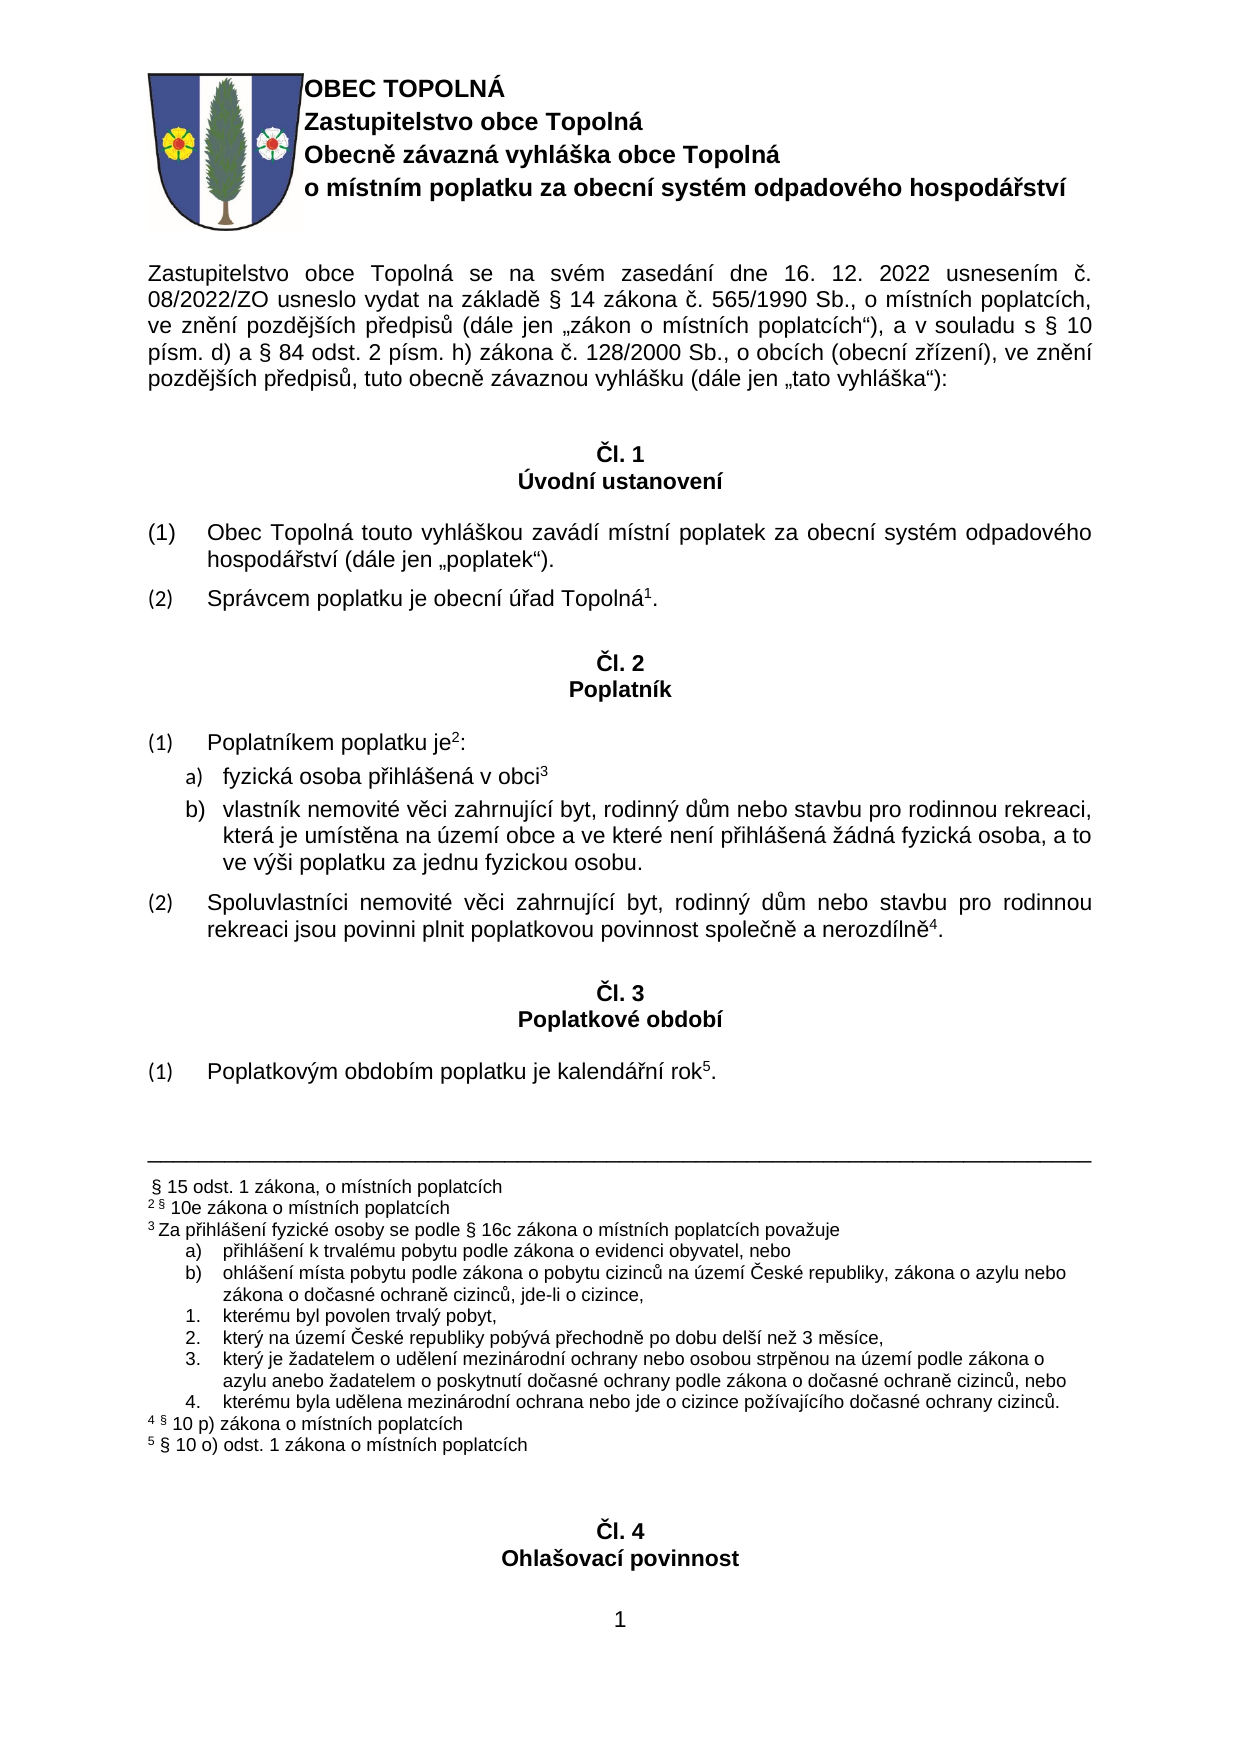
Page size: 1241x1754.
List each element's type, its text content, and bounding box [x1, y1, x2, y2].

list kterému byla udělena mezinárodní ochrana nebo jde o cizince požívajícího dočasné ochrany cizinců. [185, 1391, 1092, 1413]
text Úvodní ustanovení [148, 468, 1092, 494]
text 2 § 10e zákona o místních poplatcích [148, 1197, 1092, 1219]
list kterému byl povolen trvalý pobyt, [185, 1305, 1092, 1326]
text Poplatkové období [148, 1006, 1092, 1032]
text Zastupitelstvo obce Topolná [304, 107, 1092, 136]
list který je žadatelem o udělení mezinárodní ochrany nebo osobou strpěnou na území podle zákona o azylu anebo žadatelem o poskytnutí dočasné ochrany podle zákona o dočasné ochraně cizinců, nebo [185, 1348, 1092, 1391]
list fyzická osoba přihlášená v obci3 [185, 762, 1092, 790]
text 5 § 10 o) odst. 1 zákona o místních poplatcích [148, 1434, 1092, 1456]
text 3 Za přihlášení fyzické osoby se podle § 16c zákona o místních poplatcích považuje [148, 1219, 1092, 1240]
text Čl. 2 [148, 650, 1092, 676]
list přihlášení k trvalému pobytu podle zákona o evidenci obyvatel, nebo [185, 1240, 1092, 1262]
list který na území České republiky pobývá přechodně po dobu delší než 3 měsíce, [185, 1326, 1092, 1348]
text __________________________________________________________________________ [148, 1137, 1092, 1163]
text OBEC TOPOLNÁ [304, 74, 1092, 103]
list Správcem poplatku je obecní úřad Topolná1. [148, 584, 1092, 612]
text Čl. 1 [148, 441, 1092, 468]
list Obec Topolná touto vyhláškou zavádí místní poplatek za obecní systém odpadového hospodářství (dále jen „poplatek“). [148, 519, 1092, 572]
text Ohlašovací povinnost [148, 1545, 1092, 1571]
text o místním poplatku za obecní systém odpadového hospodářství [304, 173, 1092, 202]
list Spoluvlastníci nemovité věci zahrnující byt, rodinný dům nebo stavbu pro rodinnou rekreaci jsou povinni plnit poplatkovou povinnost společně a nerozdílně4. [148, 888, 1092, 942]
list Poplatníkem poplatku je2: [148, 728, 1092, 756]
text § 15 odst. 1 zákona, o místních poplatcích [148, 1176, 1092, 1197]
text Poplatník [148, 676, 1092, 703]
text Čl. 4 [148, 1518, 1092, 1545]
list Poplatkovým obdobím poplatku je kalendářní rok5. [148, 1057, 1092, 1085]
text 4 § 10 p) zákona o místních poplatcích [148, 1413, 1092, 1434]
list vlastník nemovité věci zahrnující byt, rodinný dům nebo stavbu pro rodinnou rekreaci, která je umístěna na území obce a ve které není přihlášená žádná fyzická osoba, a to ve výši poplatku za jednu fyzickou osobu. [185, 796, 1092, 875]
text Zastupitelstvo obce Topolná se na svém zasedání dne 16. 12. 2022 usnesením č. 08/2022/ZO usneslo vydat na základě § 14 zákona č. 565/1990 Sb., o místních poplatcích, ve znění pozdějších předpisů (dále jen „zákon o místních poplatcích“), a v souladu s § 10 písm. d) a § 84 odst. 2 písm. h) zákona č. 128/2000 Sb., o obcích (obecní zřízení), ve znění pozdějších předpisů, tuto obecně závaznou vyhlášku (dále jen „tato vyhláška“): [148, 260, 1092, 391]
text Obecně závazná vyhláška obce Topolná [304, 140, 1092, 169]
text Čl. 3 [148, 979, 1092, 1006]
list ohlášení místa pobytu podle zákona o pobytu cizinců na území České republiky, zákona o azylu nebo zákona o dočasné ochraně cizinců, jde-li o cizince, [185, 1262, 1092, 1305]
